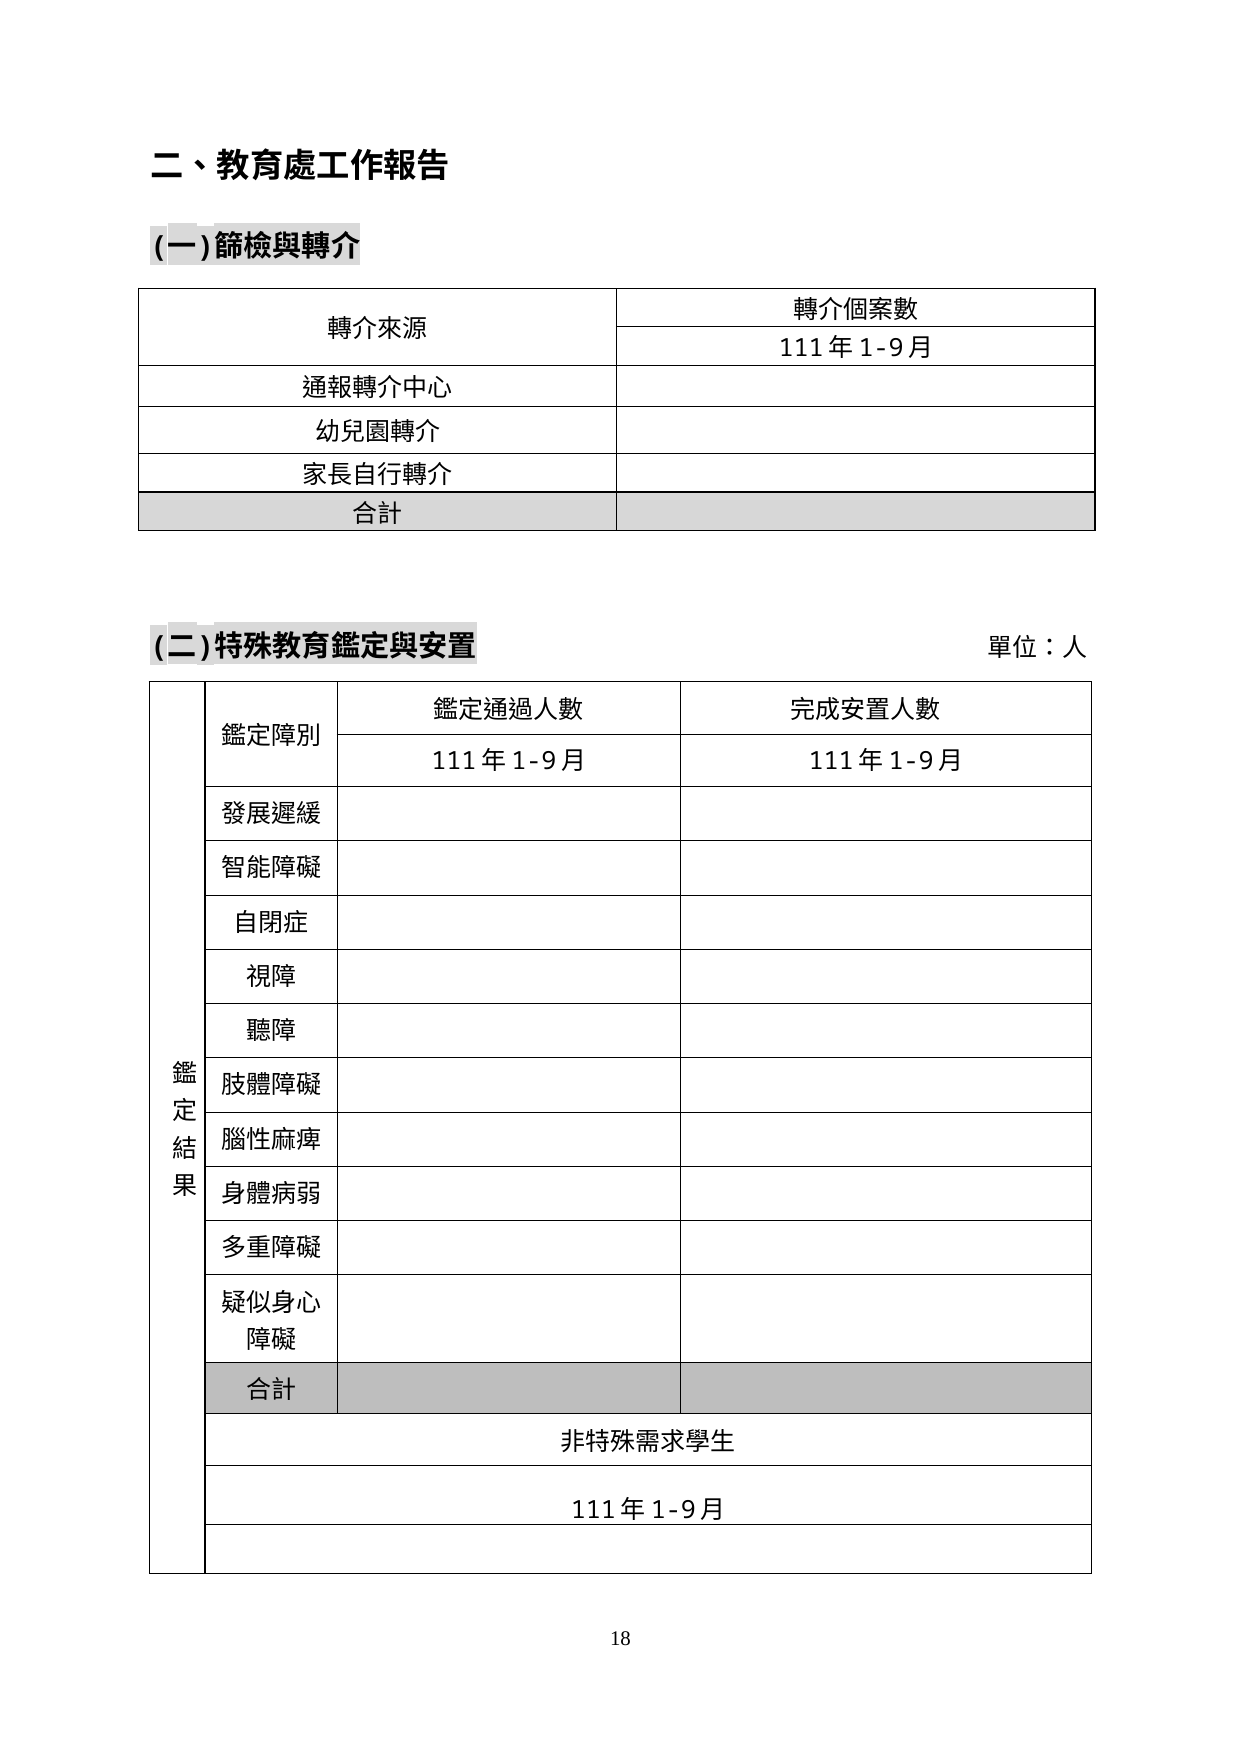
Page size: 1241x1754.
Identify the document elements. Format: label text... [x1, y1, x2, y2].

table_cell 111年1-9月 [338, 735, 680, 786]
table_cell [681, 1058, 1091, 1112]
table_cell [681, 1004, 1091, 1057]
table_cell 疑似身心障礙 [206, 1275, 337, 1362]
table_header 鑑定障別 [206, 682, 337, 786]
table_cell [338, 950, 680, 1003]
table_cell [681, 841, 1091, 894]
table_cell [681, 1113, 1091, 1166]
text (二)特殊教育鑑定與安置 單位：人 [150, 606, 1090, 681]
table_cell [681, 1363, 1091, 1413]
table_cell [681, 1167, 1091, 1220]
table_cell [681, 1275, 1091, 1362]
table_cell 111年1-9月 [206, 1466, 1091, 1524]
table_cell [338, 1275, 680, 1362]
table_cell 身體病弱 [206, 1167, 337, 1220]
table_header 鑑定通過人數 [338, 682, 680, 734]
table_cell [681, 950, 1091, 1003]
table_cell [206, 1525, 1091, 1573]
table_cell 肢體障礙 [206, 1058, 337, 1112]
table_header 轉介個案數 [617, 289, 1094, 326]
table_cell 自閉症 [206, 896, 337, 949]
table_cell [338, 1167, 680, 1220]
table_cell 非特殊需求學生 [206, 1414, 1091, 1465]
table_cell [338, 1004, 680, 1057]
table_cell [617, 493, 1094, 530]
table_cell 發展遲緩 [206, 787, 337, 840]
table_cell 家長自行轉介 [139, 454, 616, 491]
table_cell [338, 1363, 680, 1413]
table_cell [338, 896, 680, 949]
text 二、教育處工作報告 [150, 126, 1090, 201]
table_cell 腦性麻痺 [206, 1113, 337, 1166]
table_cell 智能障礙 [206, 841, 337, 894]
table_cell 合計 [206, 1363, 337, 1413]
table_cell [681, 1221, 1091, 1274]
table_cell 111年1-9月 [617, 327, 1094, 365]
table_cell [338, 1221, 680, 1274]
table_cell [338, 1113, 680, 1166]
table_cell 111年1-9月 [681, 735, 1091, 786]
table_cell [338, 841, 680, 894]
table_cell 通報轉介中心 [139, 366, 616, 406]
table_cell [681, 896, 1091, 949]
table_cell 聽障 [206, 1004, 337, 1057]
table_cell [681, 787, 1091, 840]
text (一)篩檢與轉介 [150, 207, 1090, 282]
table_cell [617, 454, 1094, 491]
table_header 轉介來源 [139, 289, 616, 365]
table_cell 幼兒園轉介 [139, 407, 616, 453]
table_cell [617, 407, 1094, 453]
table_cell [617, 366, 1094, 406]
table_cell 視障 [206, 950, 337, 1003]
table_cell [338, 787, 680, 840]
table_header 鑑定結果 [150, 682, 204, 1573]
table_cell 多重障礙 [206, 1221, 337, 1274]
table_cell [338, 1058, 680, 1112]
table_header 完成安置人數 [681, 682, 1091, 734]
table_cell 合計 [139, 493, 616, 530]
